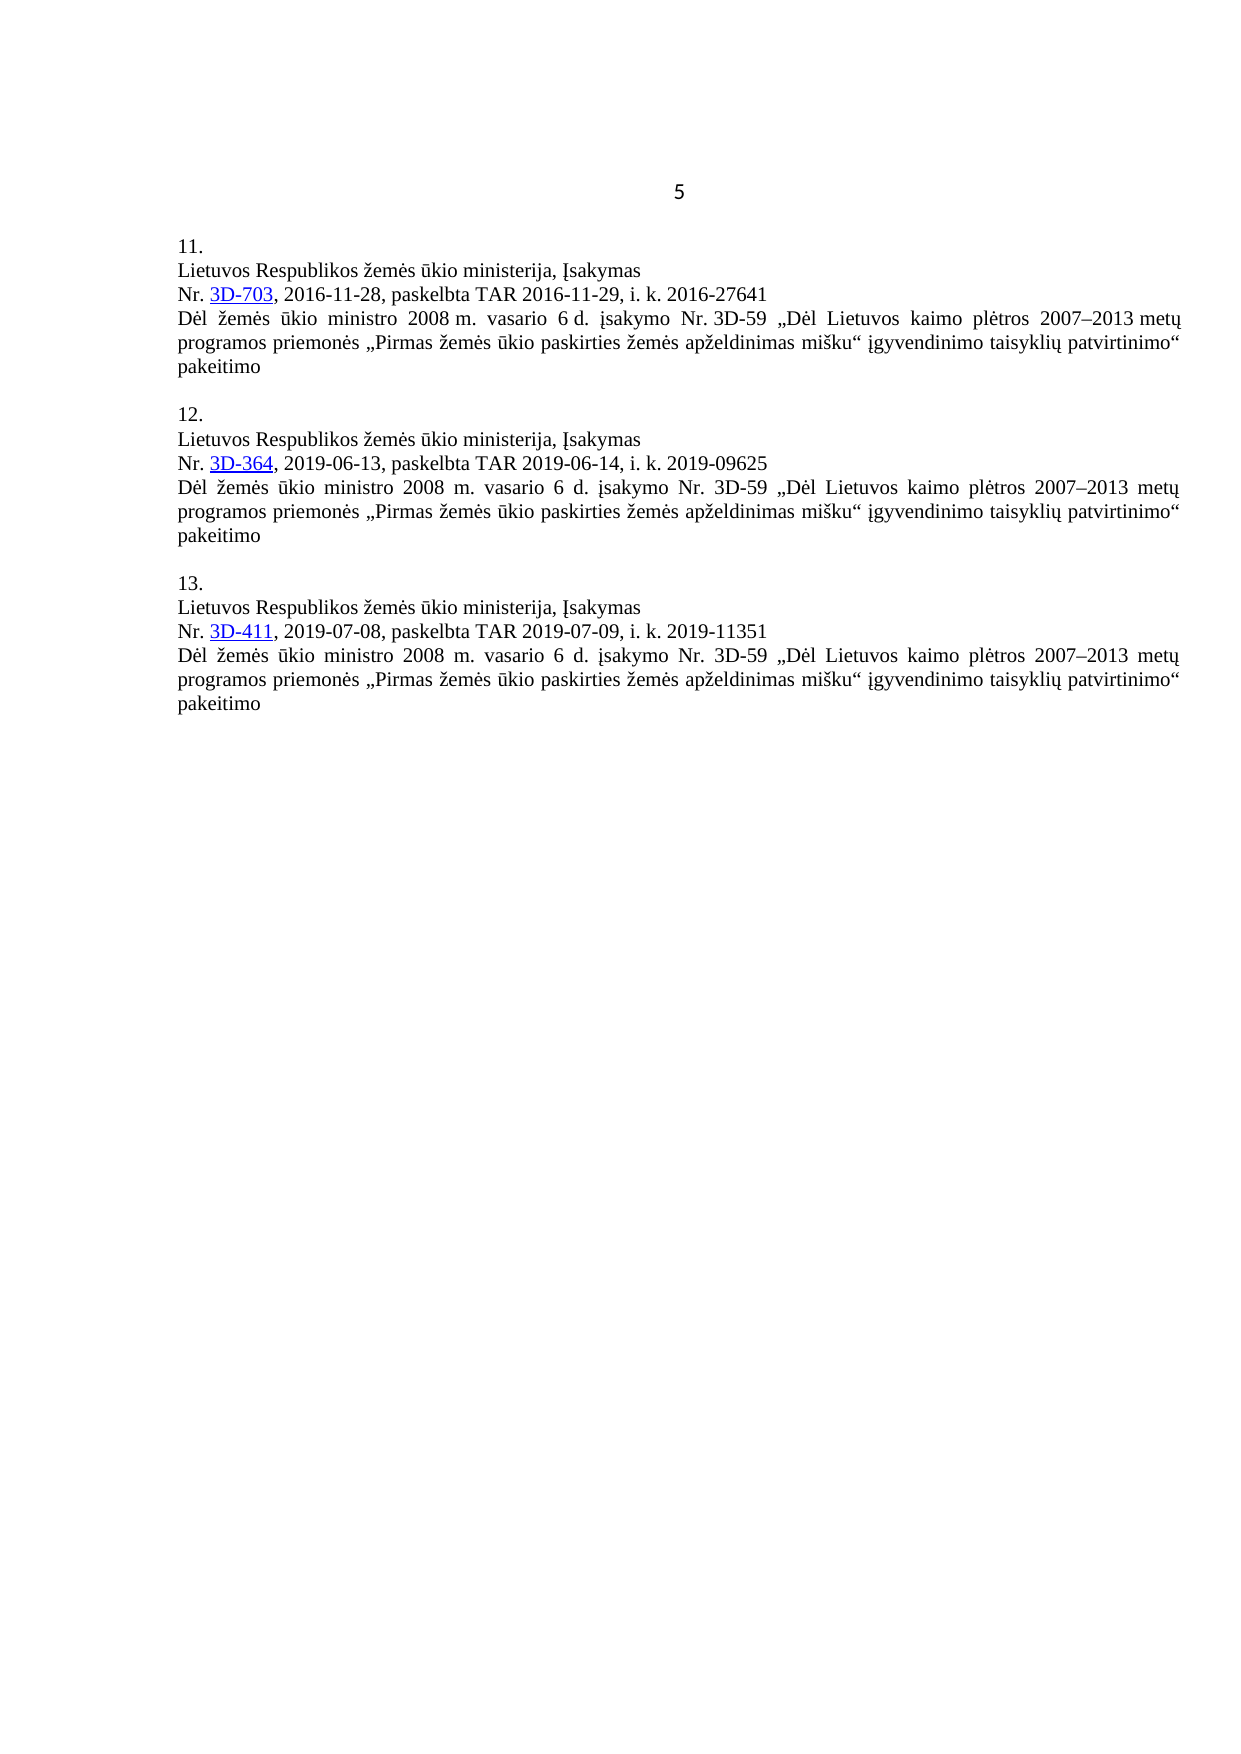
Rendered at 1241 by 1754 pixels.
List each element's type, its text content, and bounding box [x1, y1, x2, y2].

text Nr. 3D-703, 2016-11-28, paskelbta TAR 2016-11-29, i. k. 2016-27641 [177, 282, 1181, 306]
text Dėl žemės ūkio ministro 2008 m. vasario 6 d. įsakymo Nr. 3D-59 „Dėl Lietuvos kaimo plėtros 2007–2013 metų programos priemonės „Pirmas žemės ūkio paskirties žemės apželdinimas mišku“ įgyvendinimo taisyklių patvirtinimo“ pakeitimo [177, 306, 1181, 378]
text Dėl žemės ūkio ministro 2008 m. vasario 6 d. įsakymo Nr. 3D-59 „Dėl Lietuvos kaimo plėtros 2007–2013 metų programos priemonės „Pirmas žemės ūkio paskirties žemės apželdinimas mišku“ įgyvendinimo taisyklių patvirtinimo“ pakeitimo [177, 643, 1181, 715]
text Lietuvos Respublikos žemės ūkio ministerija, Įsakymas [177, 258, 1181, 282]
text 13. [177, 571, 1181, 595]
text 12. [177, 402, 1181, 426]
text 11. [177, 234, 1181, 258]
text Lietuvos Respublikos žemės ūkio ministerija, Įsakymas [177, 595, 1181, 619]
text Nr. 3D-364, 2019-06-13, paskelbta TAR 2019-06-14, i. k. 2019-09625 [177, 451, 1181, 474]
text Lietuvos Respublikos žemės ūkio ministerija, Įsakymas [177, 426, 1181, 451]
text Nr. 3D-411, 2019-07-08, paskelbta TAR 2019-07-09, i. k. 2019-11351 [177, 619, 1181, 643]
text Dėl žemės ūkio ministro 2008 m. vasario 6 d. įsakymo Nr. 3D-59 „Dėl Lietuvos kaimo plėtros 2007–2013 metų programos priemonės „Pirmas žemės ūkio paskirties žemės apželdinimas mišku“ įgyvendinimo taisyklių patvirtinimo“ pakeitimo [177, 474, 1181, 547]
